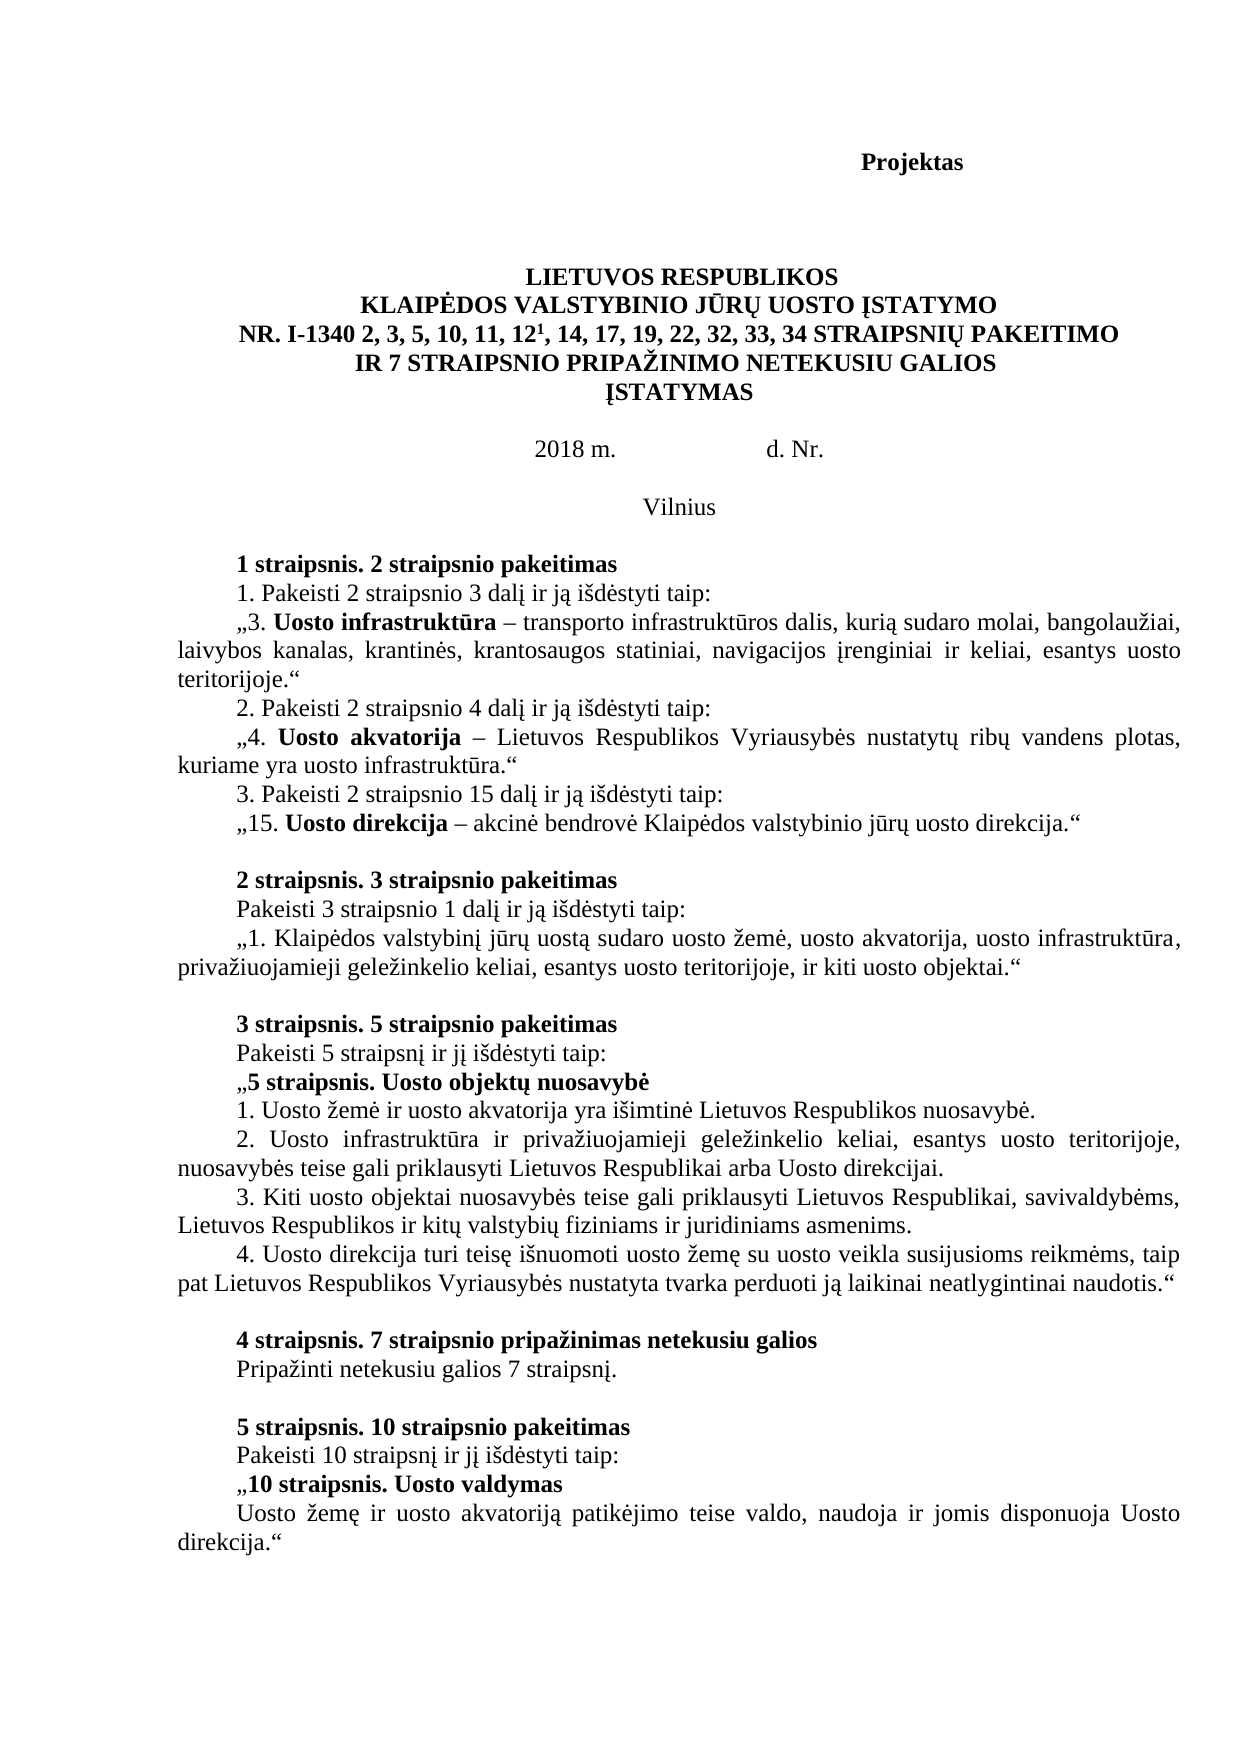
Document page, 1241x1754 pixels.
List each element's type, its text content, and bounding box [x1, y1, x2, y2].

text 3 straipsnis. 5 straipsnio pakeitimas [177, 1009, 1181, 1038]
text Pakeisti 5 straipsnį ir jį išdėstyti taip: [177, 1038, 1181, 1067]
text 2. Pakeisti 2 straipsnio 4 dalį ir ją išdėstyti taip: [177, 693, 1181, 722]
text 5 straipsnis. 10 straipsnio pakeitimas [237, 1412, 1181, 1441]
text Uosto žemę ir uosto akvatoriją patikėjimo teise valdo, naudoja ir jomis disponuoja Uosto direkcija.“ [177, 1498, 1181, 1556]
text Pakeisti 10 straipsnį ir jį išdėstyti taip: [177, 1441, 1181, 1469]
text NR. I-1340 2, 3, 5, 10, 11, 121, 14, 17, 19, 22, 32, 33, 34 STRAIPSNIŲ PAKEITIMO [177, 319, 1187, 348]
text 2. Uosto infrastruktūra ir privažiuojamieji geležinkelio keliai, esantys uosto teritorijoje, nuosavybės teise gali priklausyti Lietuvos Respublikai arba Uosto direkcijai. [177, 1124, 1181, 1182]
text „15. Uosto direkcija – akcinė bendrovė Klaipėdos valstybinio jūrų uosto direkcija.“ [177, 808, 1181, 837]
text 1. Uosto žemė ir uosto akvatorija yra išimtinė Lietuvos Respublikos nuosavybė. [177, 1096, 1181, 1124]
text 1 straipsnis. 2 straipsnio pakeitimas [177, 549, 1181, 578]
text 4. Uosto direkcija turi teisę išnuomoti uosto žemę su uosto veikla susijusioms reikmėms, taip pat Lietuvos Respublikos Vyriausybės nustatyta tvarka perduoti ją laikinai neatlygintinai naudotis.“ [177, 1239, 1181, 1297]
text „5 straipsnis. Uosto objektų nuosavybė [177, 1067, 1181, 1096]
text ĮSTATYMAS [177, 377, 1181, 406]
text KLAIPĖDOS VALSTYBINIO JŪRŲ UOSTO ĮSTATYMO [177, 291, 1187, 319]
text 1. Pakeisti 2 straipsnio 3 dalį ir ją išdėstyti taip: [177, 578, 1181, 607]
text Vilnius [177, 492, 1181, 521]
text IR 7 STRAIPSNIO PRIPAŽINIMO NETEKUSIU GALIOS [177, 348, 1187, 377]
text Projektas [177, 147, 1181, 176]
text „4. Uosto akvatorija – Lietuvos Respublikos Vyriausybės nustatytų ribų vandens plotas, kuriame yra uosto infrastruktūra.“ [177, 722, 1181, 779]
text 4 straipsnis. 7 straipsnio pripažinimas netekusiu galios [177, 1326, 1181, 1354]
text „3. Uosto infrastruktūra – transporto infrastruktūros dalis, kurią sudaro molai, bangolaužiai, laivybos kanalas, krantinės, krantosaugos statiniai, navigacijos įrenginiai ir keliai, esantys uosto teritorijoje.“ [177, 607, 1181, 693]
text LIETUVOS RESPUBLIKOS [177, 262, 1187, 291]
text 2 straipsnis. 3 straipsnio pakeitimas [177, 866, 1181, 894]
text 3. Pakeisti 2 straipsnio 15 dalį ir ją išdėstyti taip: [177, 779, 1181, 808]
text Pripažinti netekusiu galios 7 straipsnį. [177, 1354, 1181, 1383]
text 2018 m. d. Nr. [177, 434, 1181, 463]
text 3. Kiti uosto objektai nuosavybės teise gali priklausyti Lietuvos Respublikai, savivaldybėms, Lietuvos Respublikos ir kitų valstybių fiziniams ir juridiniams asmenims. [177, 1182, 1181, 1239]
text „10 straipsnis. Uosto valdymas [177, 1469, 1181, 1498]
text Pakeisti 3 straipsnio 1 dalį ir ją išdėstyti taip: [177, 894, 1181, 923]
text „1. Klaipėdos valstybinį jūrų uostą sudaro uosto žemė, uosto akvatorija, uosto infrastruktūra, privažiuojamieji geležinkelio keliai, esantys uosto teritorijoje, ir kiti uosto objektai.“ [177, 923, 1181, 981]
